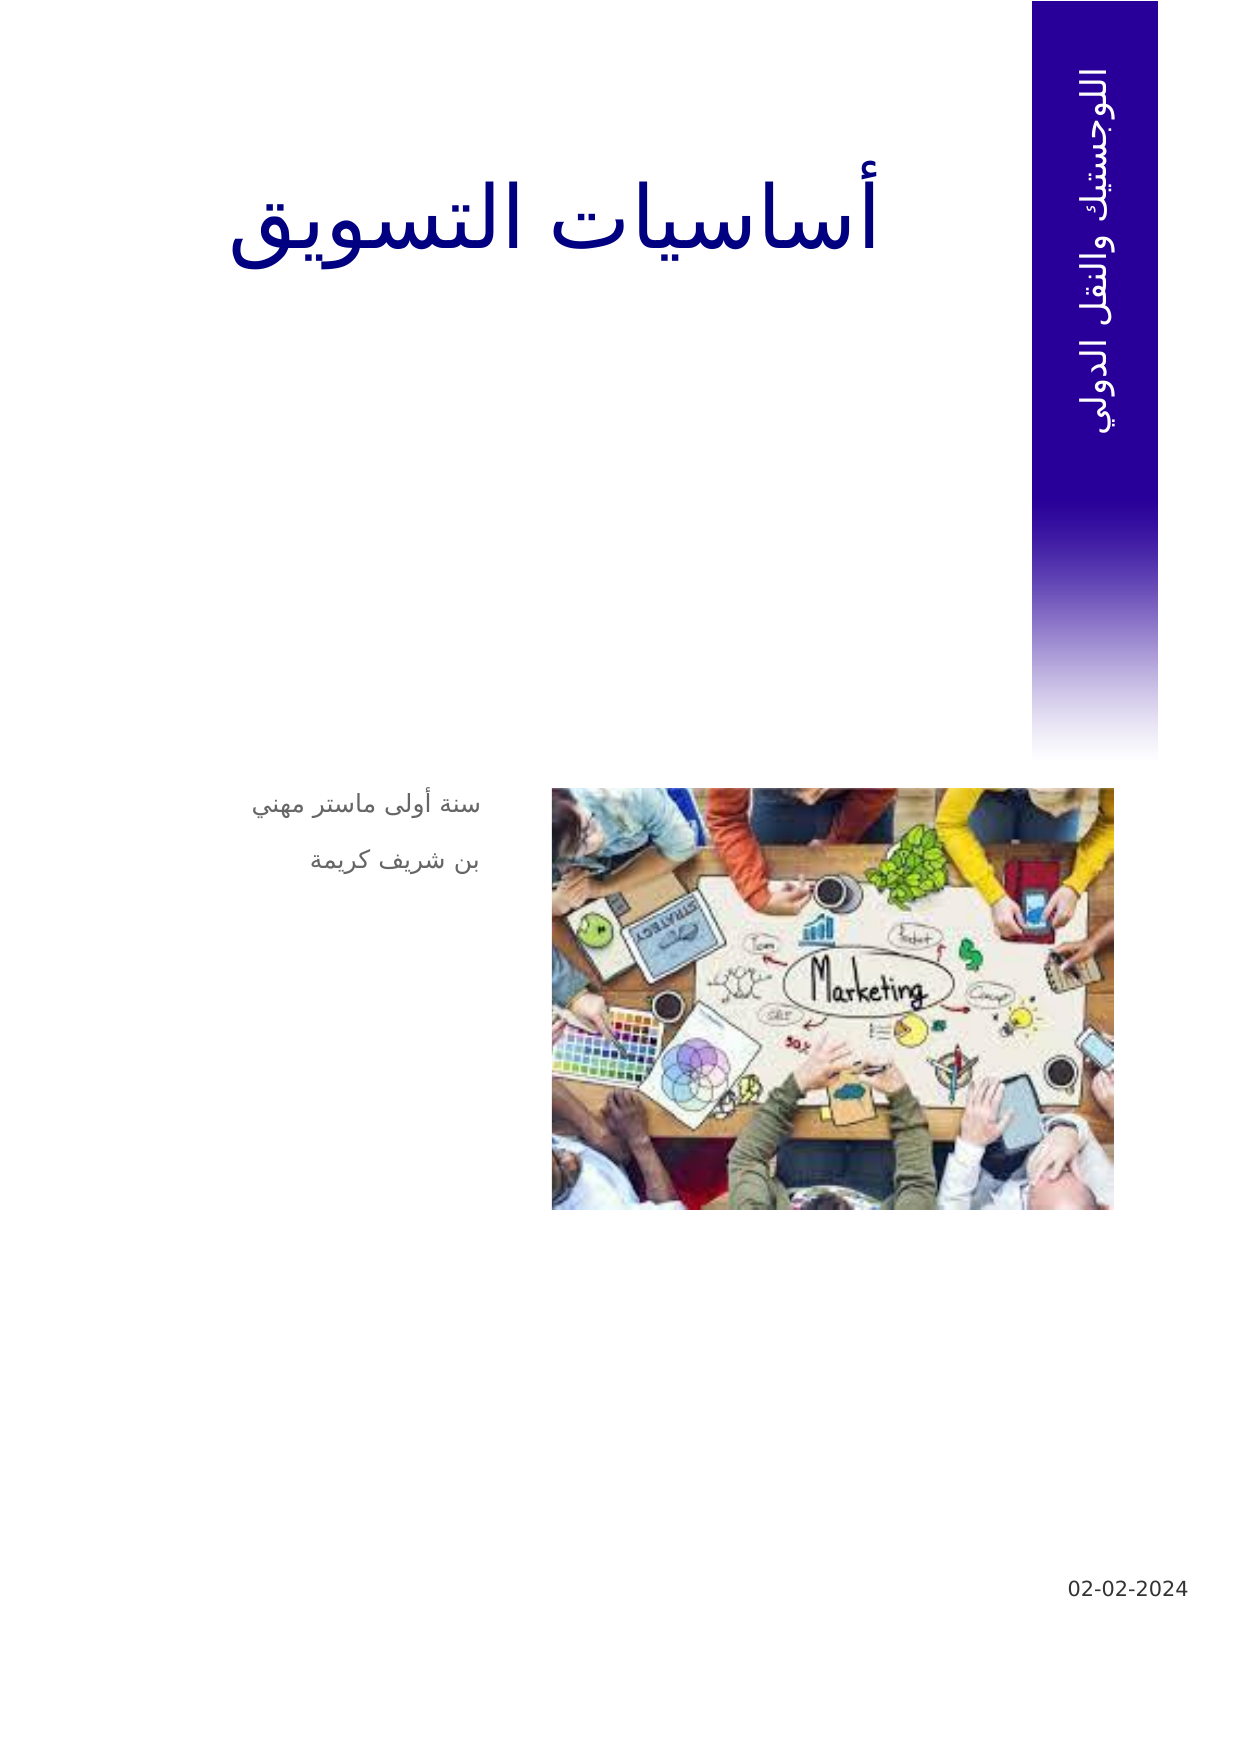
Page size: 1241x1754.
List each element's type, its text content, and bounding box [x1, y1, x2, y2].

picture [551, 788, 1114, 1210]
title أساسيات التسويق [117, 155, 992, 274]
text 02-02-2024 [893, 1577, 1189, 1601]
text اللوجستيك والنقل الدولي [1046, 68, 1143, 436]
picture [1032, 1, 1158, 760]
text سنة أولى ماستر مهني [186, 789, 481, 819]
text بن شريف كريمة [184, 846, 479, 875]
